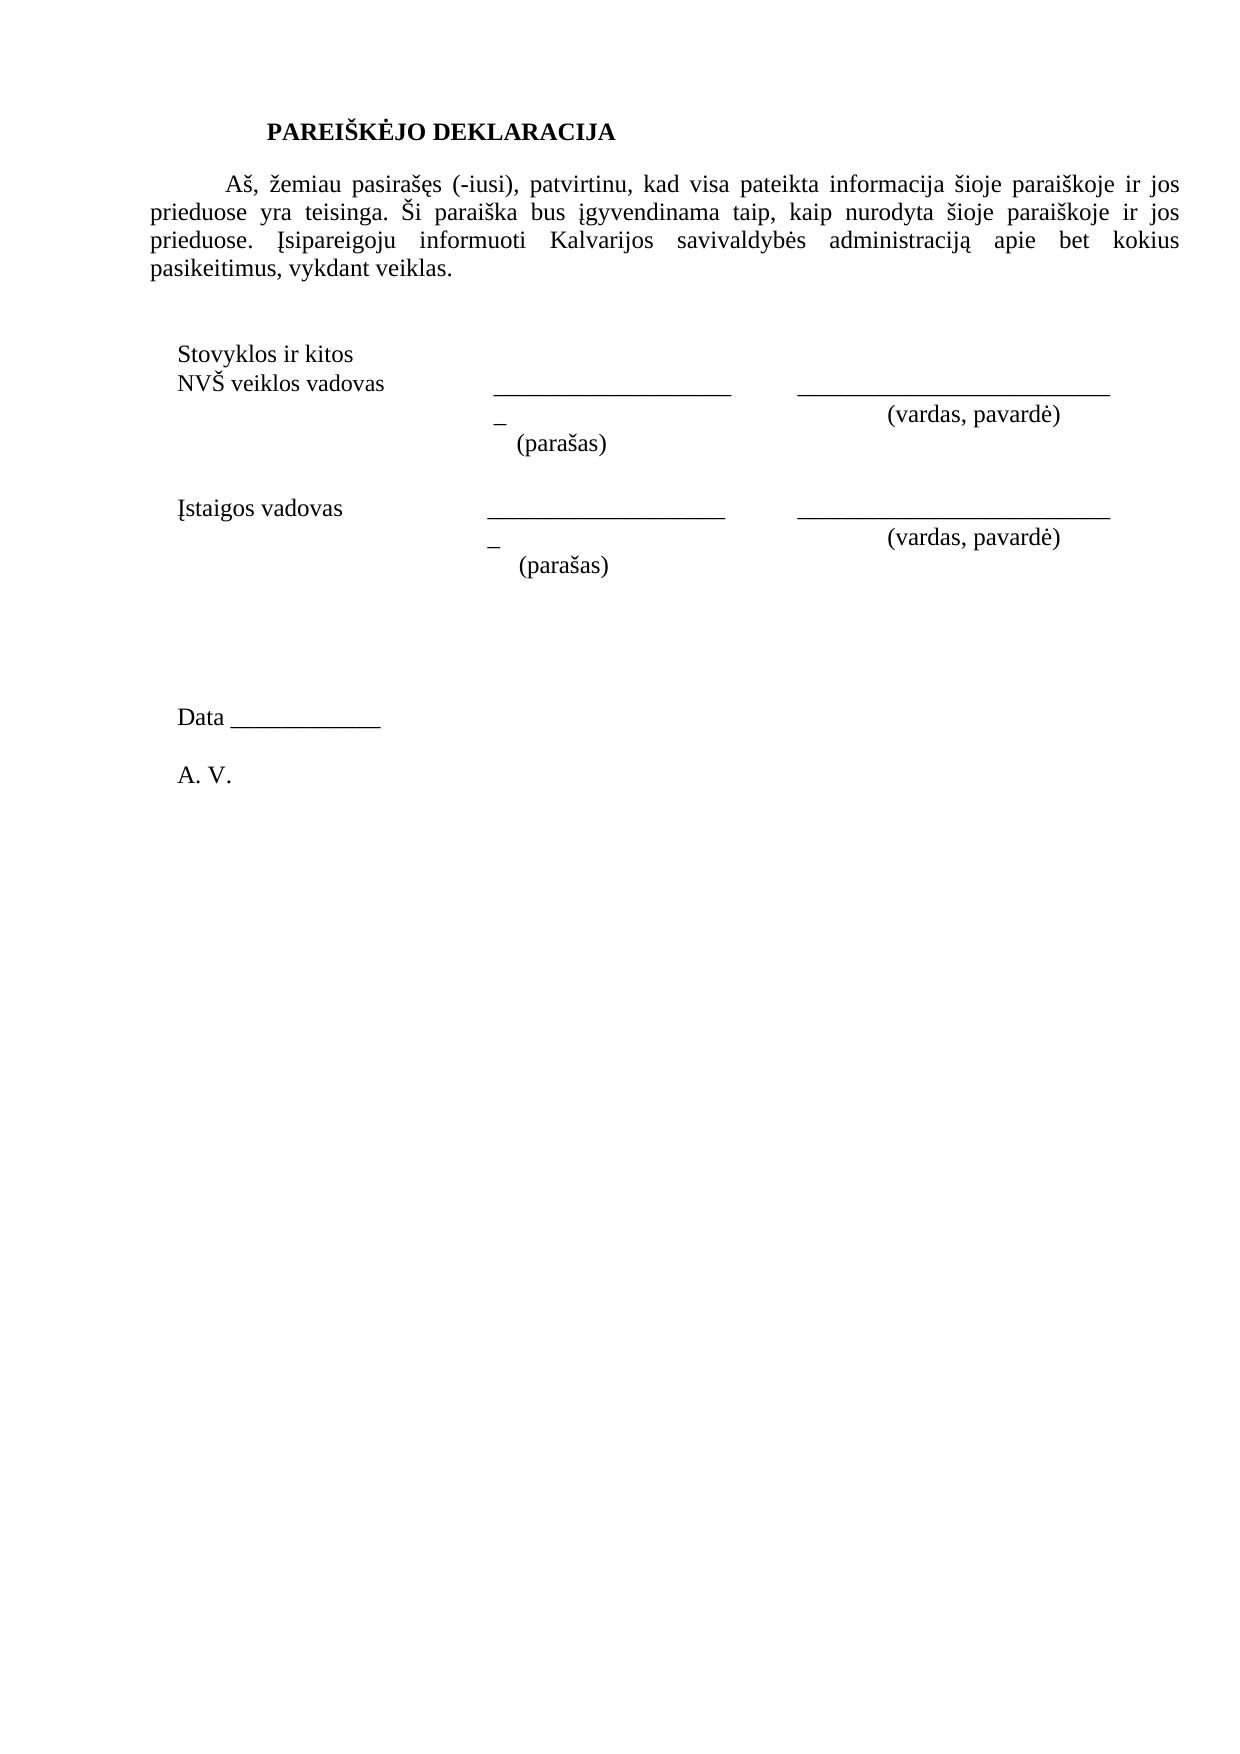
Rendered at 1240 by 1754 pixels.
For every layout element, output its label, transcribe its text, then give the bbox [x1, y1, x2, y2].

text _________________________ [797, 370, 1181, 399]
text (vardas, pavardė) [887, 522, 1181, 551]
text (parašas) [516, 428, 743, 456]
text Aš, žemiau pasirašęs (-iusi), patvirtinu, kad visa pateikta informacija šioje paraiškoje ir jos prieduose yra teisinga. Ši paraiška bus įgyvendinama taip, kaip nurodyta šioje paraiškoje ir jos prieduose. Įsipareigoju informuoti Kalvarijos savivaldybės administraciją apie bet kokius pasikeitimus, vykdant veiklas. [150, 170, 1181, 282]
text Data ____________ [177, 702, 1181, 731]
text A. V. [177, 760, 1181, 788]
text ____________________ [493, 370, 743, 428]
text ____________________ [487, 493, 737, 551]
text Įstaigos vadovas [177, 493, 412, 522]
text NVŠ veiklos vadovas [177, 369, 418, 397]
text PAREIŠKĖJO DEKLARACIJA [267, 117, 1181, 146]
text _________________________ [797, 493, 1181, 522]
text (parašas) [518, 551, 737, 579]
text Stovyklos ir kitos [177, 339, 1181, 368]
text (vardas, pavardė) [887, 399, 1181, 428]
